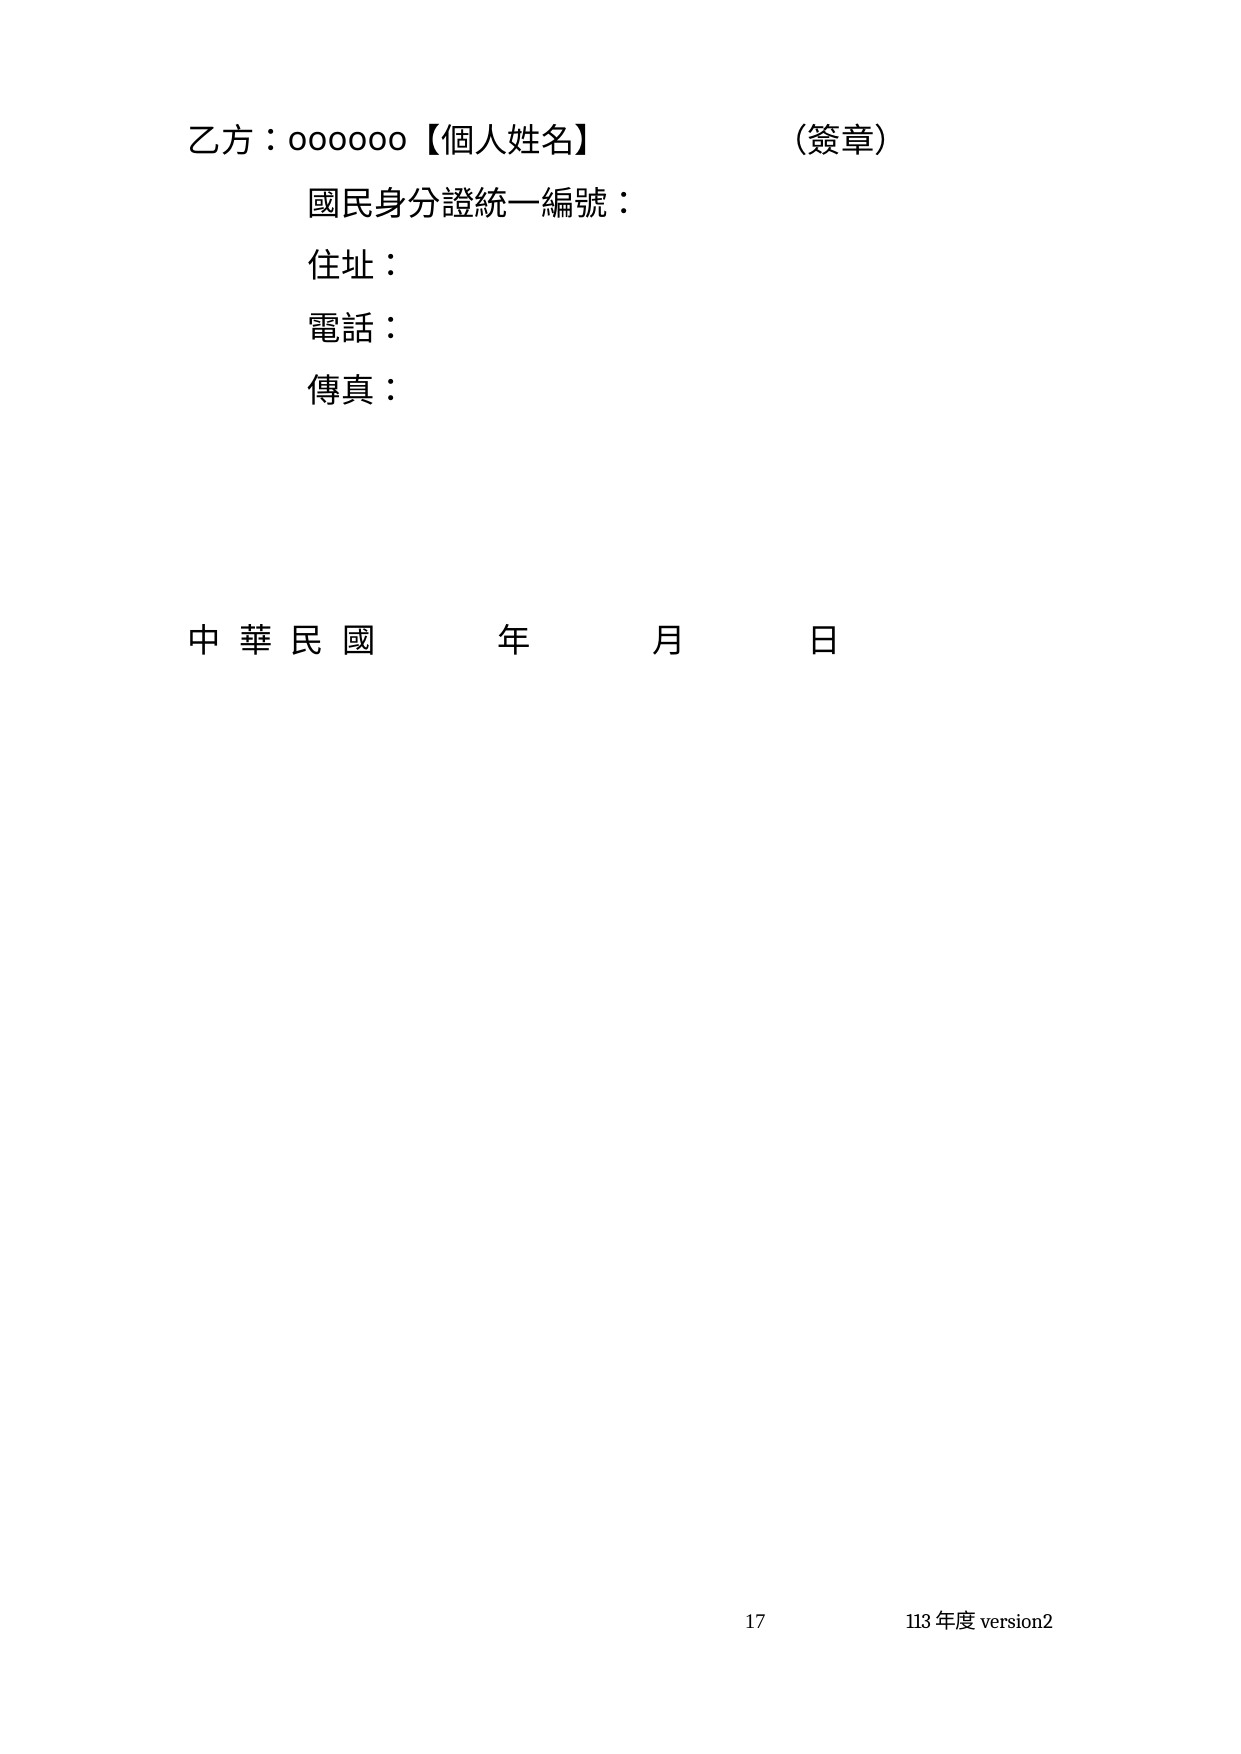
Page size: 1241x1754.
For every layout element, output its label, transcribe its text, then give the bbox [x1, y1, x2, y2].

text 乙方：oooooo【個人姓名】 （簽章） [187, 96, 1053, 159]
text 傳真： [187, 346, 1053, 409]
text 住址： [187, 221, 1053, 284]
text 國民身分證統一編號： [187, 159, 1053, 221]
text 中華民國 年 月 日 [187, 596, 1053, 659]
text 電話： [187, 284, 1053, 346]
